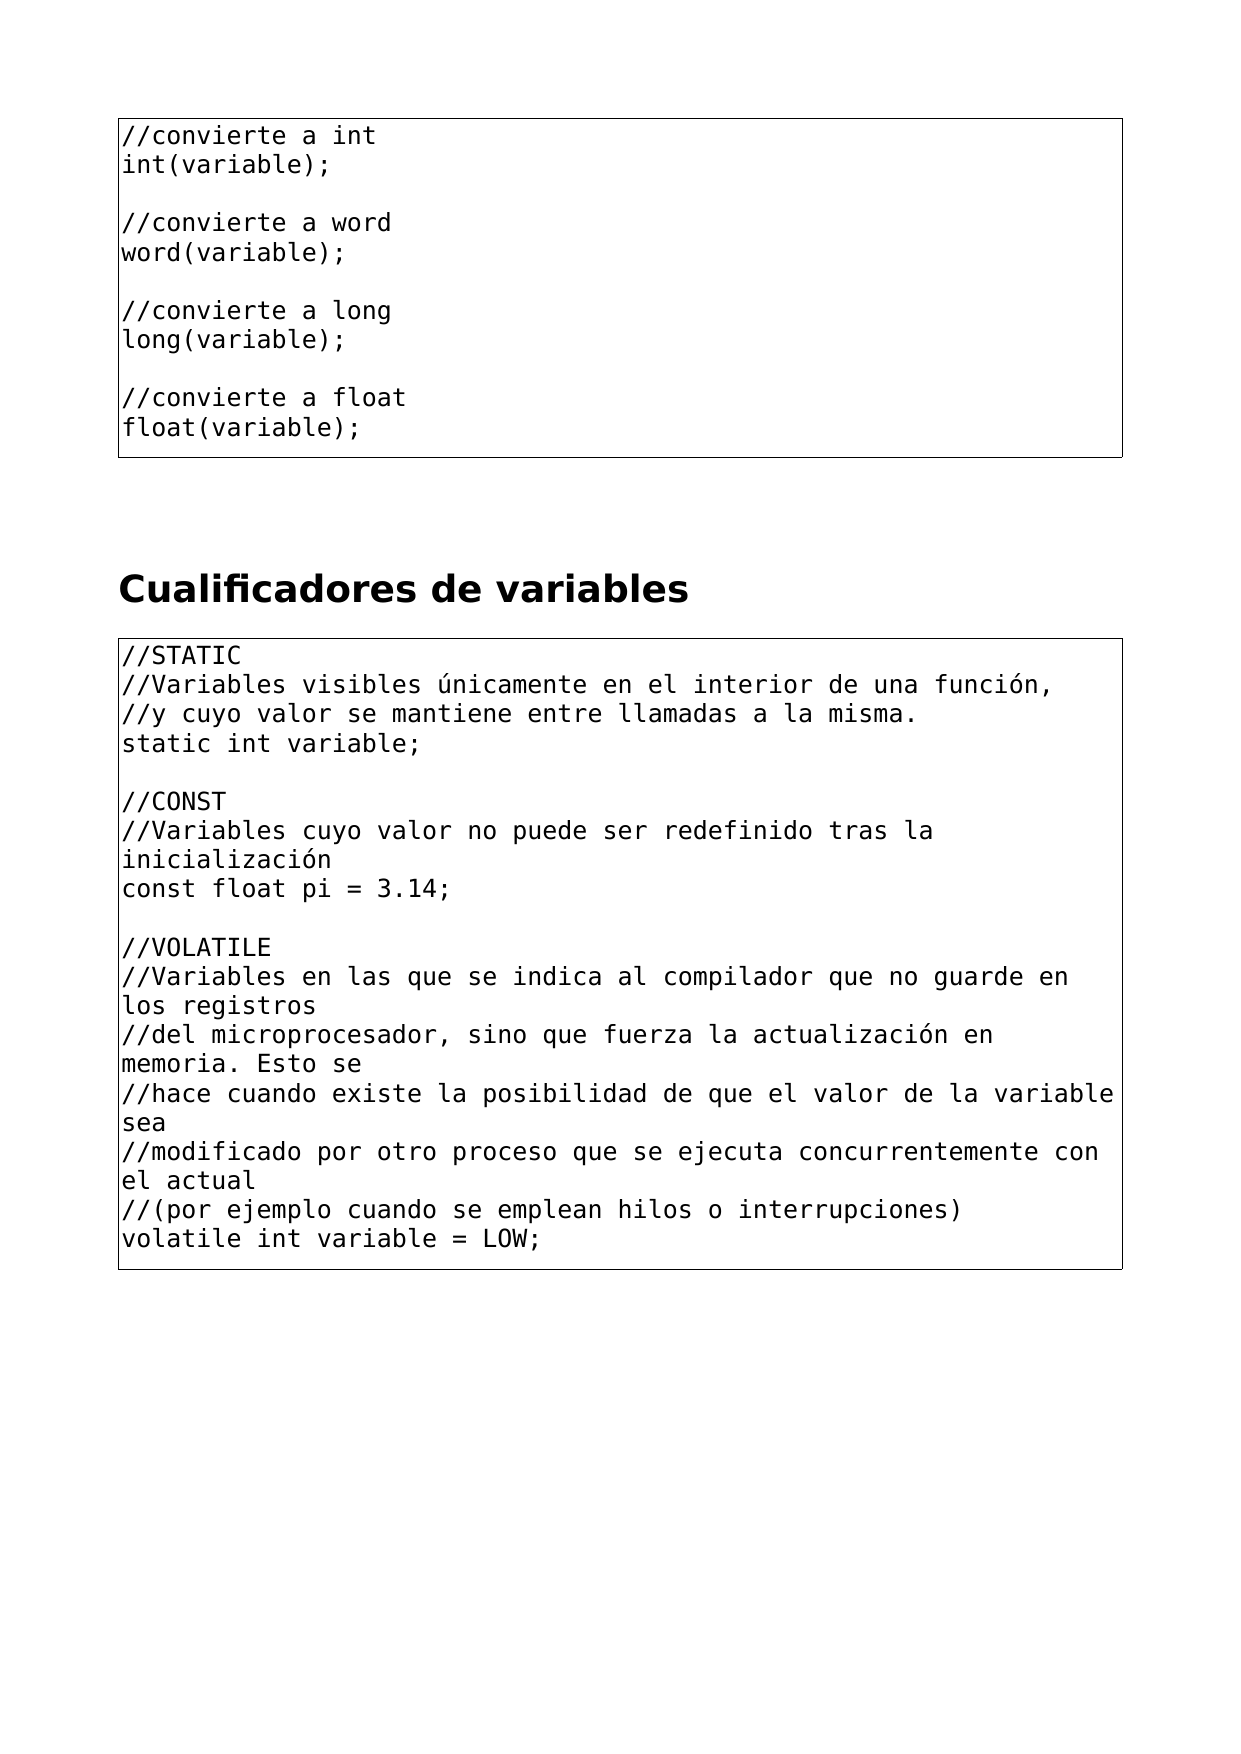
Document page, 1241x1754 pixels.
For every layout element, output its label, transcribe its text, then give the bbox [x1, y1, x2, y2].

table_header //STATIC //Variables visibles únicamente en el interior de una función, //y cuyo valor se mantiene entre llamadas a la misma. static int variable; //CONST //Variables cuyo valor no puede ser redefinido tras la inicialización const float pi = 3.14; //VOLATILE //Variables en las que se indica al compilador que no guarde en los registros //del microprocesador, sino que fuerza la actualización en memoria. Esto se //hace cuando existe la posibilidad de que el valor de la variable sea //modificado por otro proceso que se ejecuta concurrentemente con el actual //(por ejemplo cuando se emplean hilos o interrupciones) volatile int variable = LOW; [119, 639, 1122, 1268]
subtitle Cualificadores de variables [118, 567, 1122, 611]
table_header //convierte a int int(variable); //convierte a word word(variable); //convierte a long long(variable); //convierte a float float(variable); [119, 119, 1122, 457]
